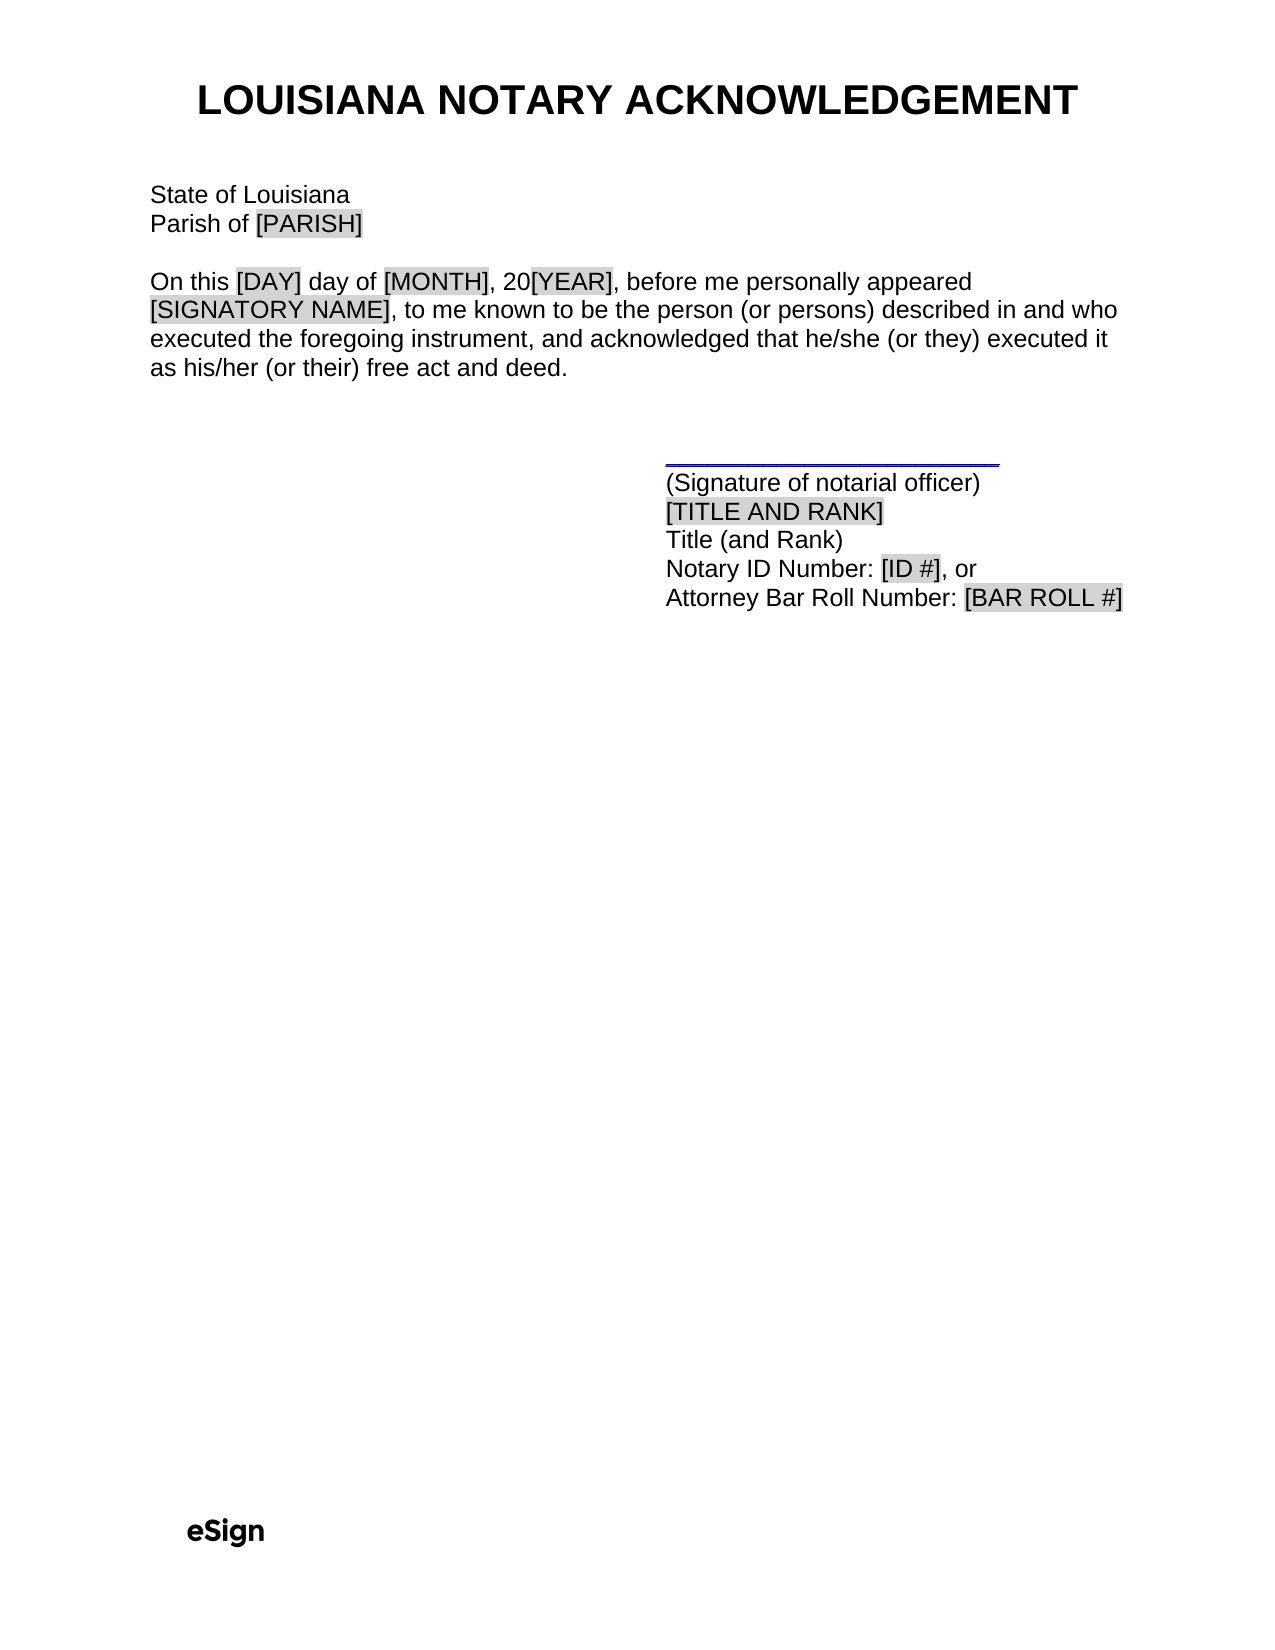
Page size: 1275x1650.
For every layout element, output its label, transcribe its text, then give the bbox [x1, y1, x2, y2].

text State of Louisiana [150, 180, 1125, 209]
text On this [DAY] day of [MONTH], 20[YEAR], before me personally appeared [SIGNATORY NAME], to me known to be the person (or persons) described in and who executed the foregoing instrument, and acknowledged that he/she (or they) executed it as his/her (or their) free act and deed. [150, 267, 1125, 382]
text (Signature of notarial officer) [666, 468, 1125, 497]
text Title (and Rank) [666, 525, 1125, 554]
text LOUISIANA NOTARY ACKNOWLEDGEMENT [150, 75, 1125, 123]
text Parish of [PARISH] [150, 209, 1125, 238]
text ________________________ [666, 439, 1125, 468]
text [TITLE AND RANK] [666, 497, 1125, 525]
text Attorney Bar Roll Number: [BAR ROLL #] [666, 583, 1125, 612]
text Notary ID Number: [ID #], or [666, 554, 1125, 583]
